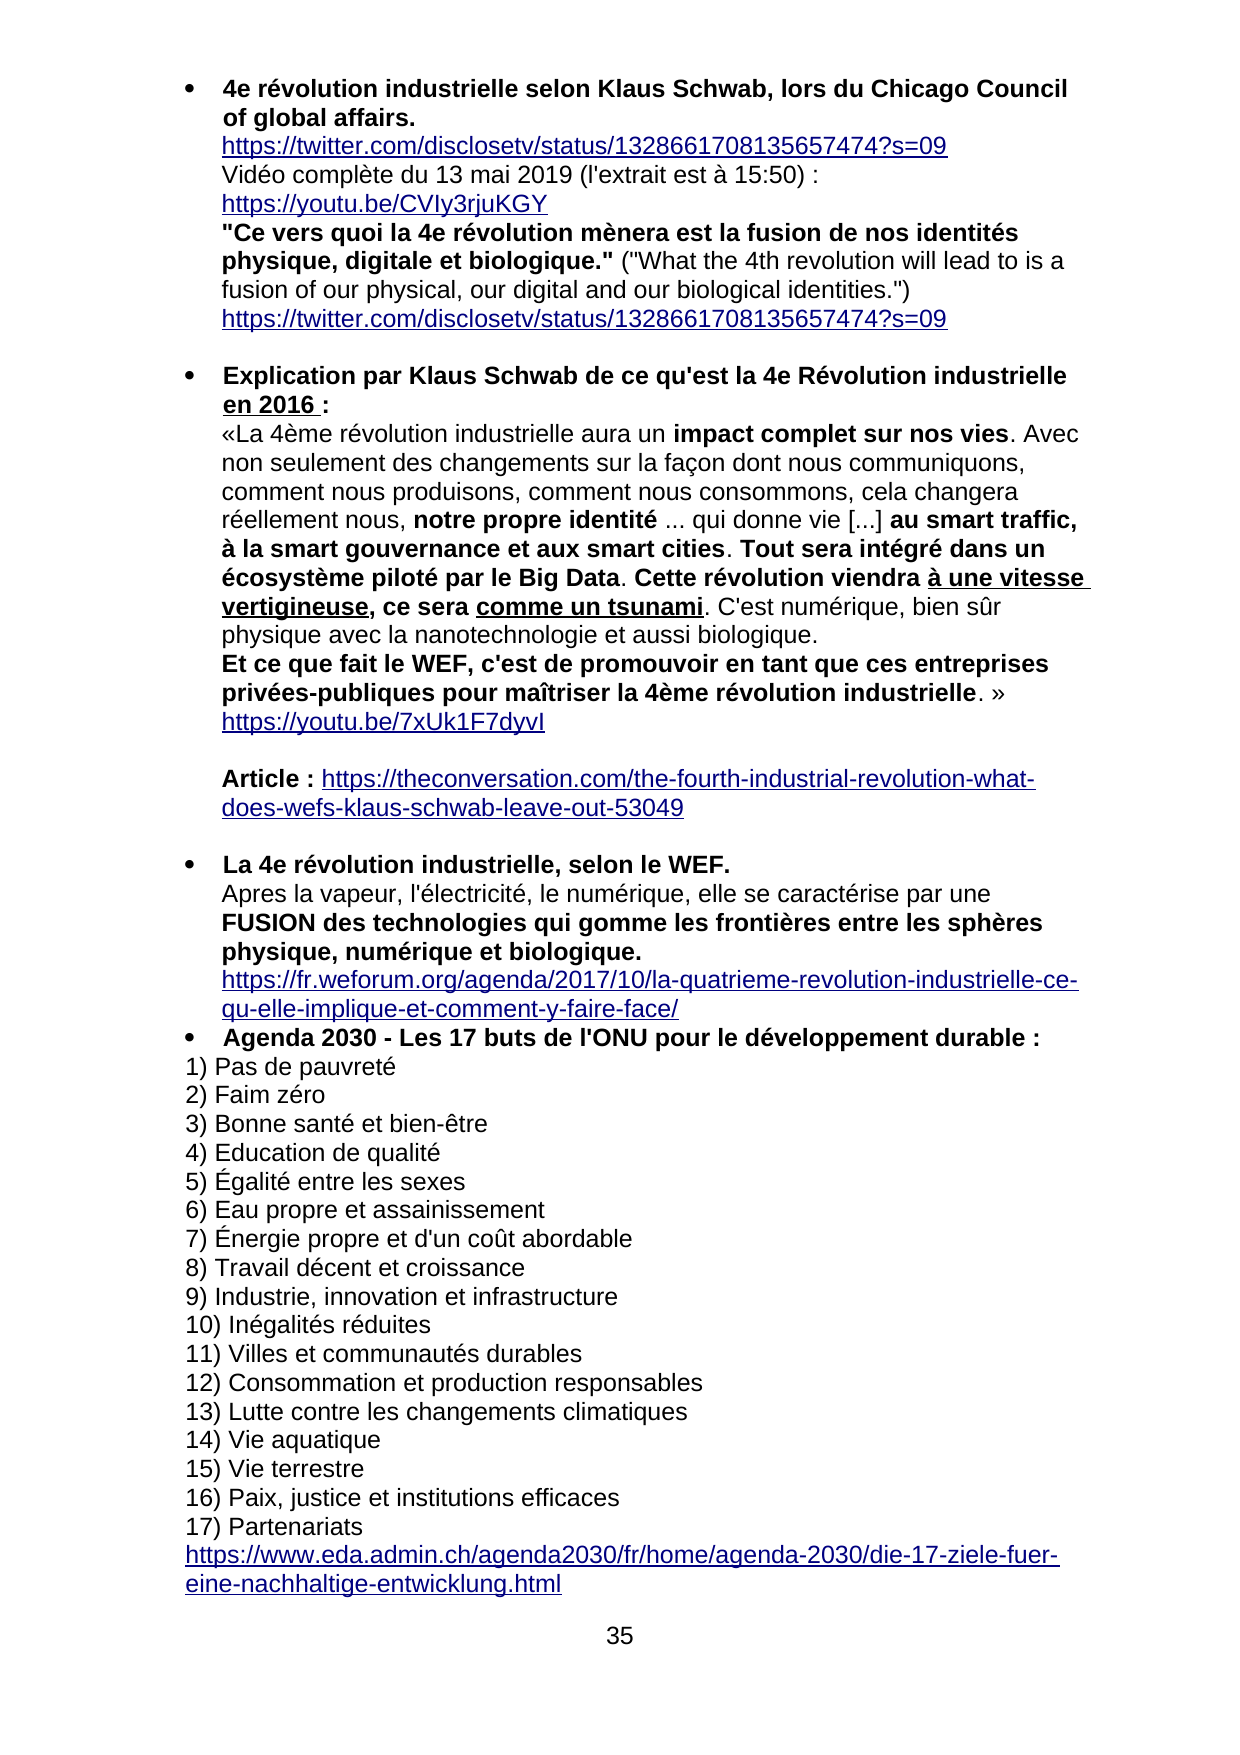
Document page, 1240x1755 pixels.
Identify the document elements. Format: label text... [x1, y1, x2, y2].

text 7) Énergie propre et d'un coût abordable [185, 1224, 1092, 1253]
text Apres la vapeur, l'électricité, le numérique, elle se caractérise par une FUSION des technologies qui gomme les frontières entre les sphères physique, numérique et biologique. [221, 879, 1092, 965]
text 2) Faim zéro [185, 1080, 1092, 1109]
text https://fr.weforum.org/agenda/2017/10/la-quatrieme-revolution-industrielle-ce-qu-elle-implique-et-comment-y-faire-face/ [221, 965, 1092, 1023]
text 5) Égalité entre les sexes [185, 1167, 1092, 1195]
text 4) Education de qualité [185, 1138, 1092, 1167]
text https://twitter.com/disclosetv/status/1328661708135657474?s=09 [221, 304, 1092, 333]
list Agenda 2030 - Les 17 buts de l'ONU pour le développement durable : [185, 1023, 1092, 1052]
text 6) Eau propre et assainissement [185, 1195, 1092, 1224]
text https://twitter.com/disclosetv/status/1328661708135657474?s=09 [221, 131, 1092, 160]
text https://www.eda.admin.ch/agenda2030/fr/home/agenda-2030/die-17-ziele-fuer-eine-nachhaltige-entwicklung.html [185, 1540, 1092, 1598]
text 16) Paix, justice et institutions efficaces [185, 1483, 1092, 1512]
text «La 4ème révolution industrielle aura un impact complet sur nos vies. Avec non seulement des changements sur la façon dont nous communiquons, comment nous produisons, comment nous consommons, cela changera réellement nous, notre propre identité ... qui donne vie [...] au smart traffic, à la smart gouvernance et aux smart cities. Tout sera intégré dans un écosystème piloté par le Big Data. Cette révolution viendra à une vitesse vertigineuse, ce sera comme un tsunami. C'est numérique, bien sûr physique avec la nanotechnologie et aussi biologique. [221, 419, 1092, 649]
text 14) Vie aquatique [185, 1425, 1092, 1454]
list Explication par Klaus Schwab de ce qu'est la 4e Révolution industrielle en 2016 : [185, 361, 1092, 419]
text https://youtu.be/CVIy3rjuKGY [221, 189, 1092, 218]
text 17) Partenariats [185, 1512, 1092, 1540]
text 3) Bonne santé et bien-être [185, 1109, 1092, 1138]
text Article : https://theconversation.com/the-fourth-industrial-revolution-what-does-wefs-klaus-schwab-leave-out-53049 [221, 764, 1092, 821]
text 10) Inégalités réduites [185, 1310, 1092, 1339]
list 4e révolution industrielle selon Klaus Schwab, lors du Chicago Council of global affairs. [185, 74, 1092, 131]
text Et ce que fait le WEF, c'est de promouvoir en tant que ces entreprises privées-publiques pour maîtriser la 4ème révolution industrielle. » [221, 649, 1092, 706]
text 12) Consommation et production responsables [185, 1368, 1092, 1397]
text "Ce vers quoi la 4e révolution mènera est la fusion de nos identités physique, digitale et biologique." ("What the 4th revolution will lead to is a fusion of our physical, our digital and our biological identities.") [221, 218, 1092, 304]
text 8) Travail décent et croissance [185, 1253, 1092, 1282]
text Vidéo complète du 13 mai 2019 (l'extrait est à 15:50) : [221, 160, 1092, 189]
text 11) Villes et communautés durables [185, 1339, 1092, 1368]
text 13) Lutte contre les changements climatiques [185, 1397, 1092, 1425]
list La 4e révolution industrielle, selon le WEF. [185, 850, 1092, 879]
text 1) Pas de pauvreté [185, 1052, 1092, 1080]
text 9) Industrie, innovation et infrastructure [185, 1282, 1092, 1310]
text 15) Vie terrestre [185, 1454, 1092, 1483]
text https://youtu.be/7xUk1F7dyvI [221, 706, 1092, 735]
